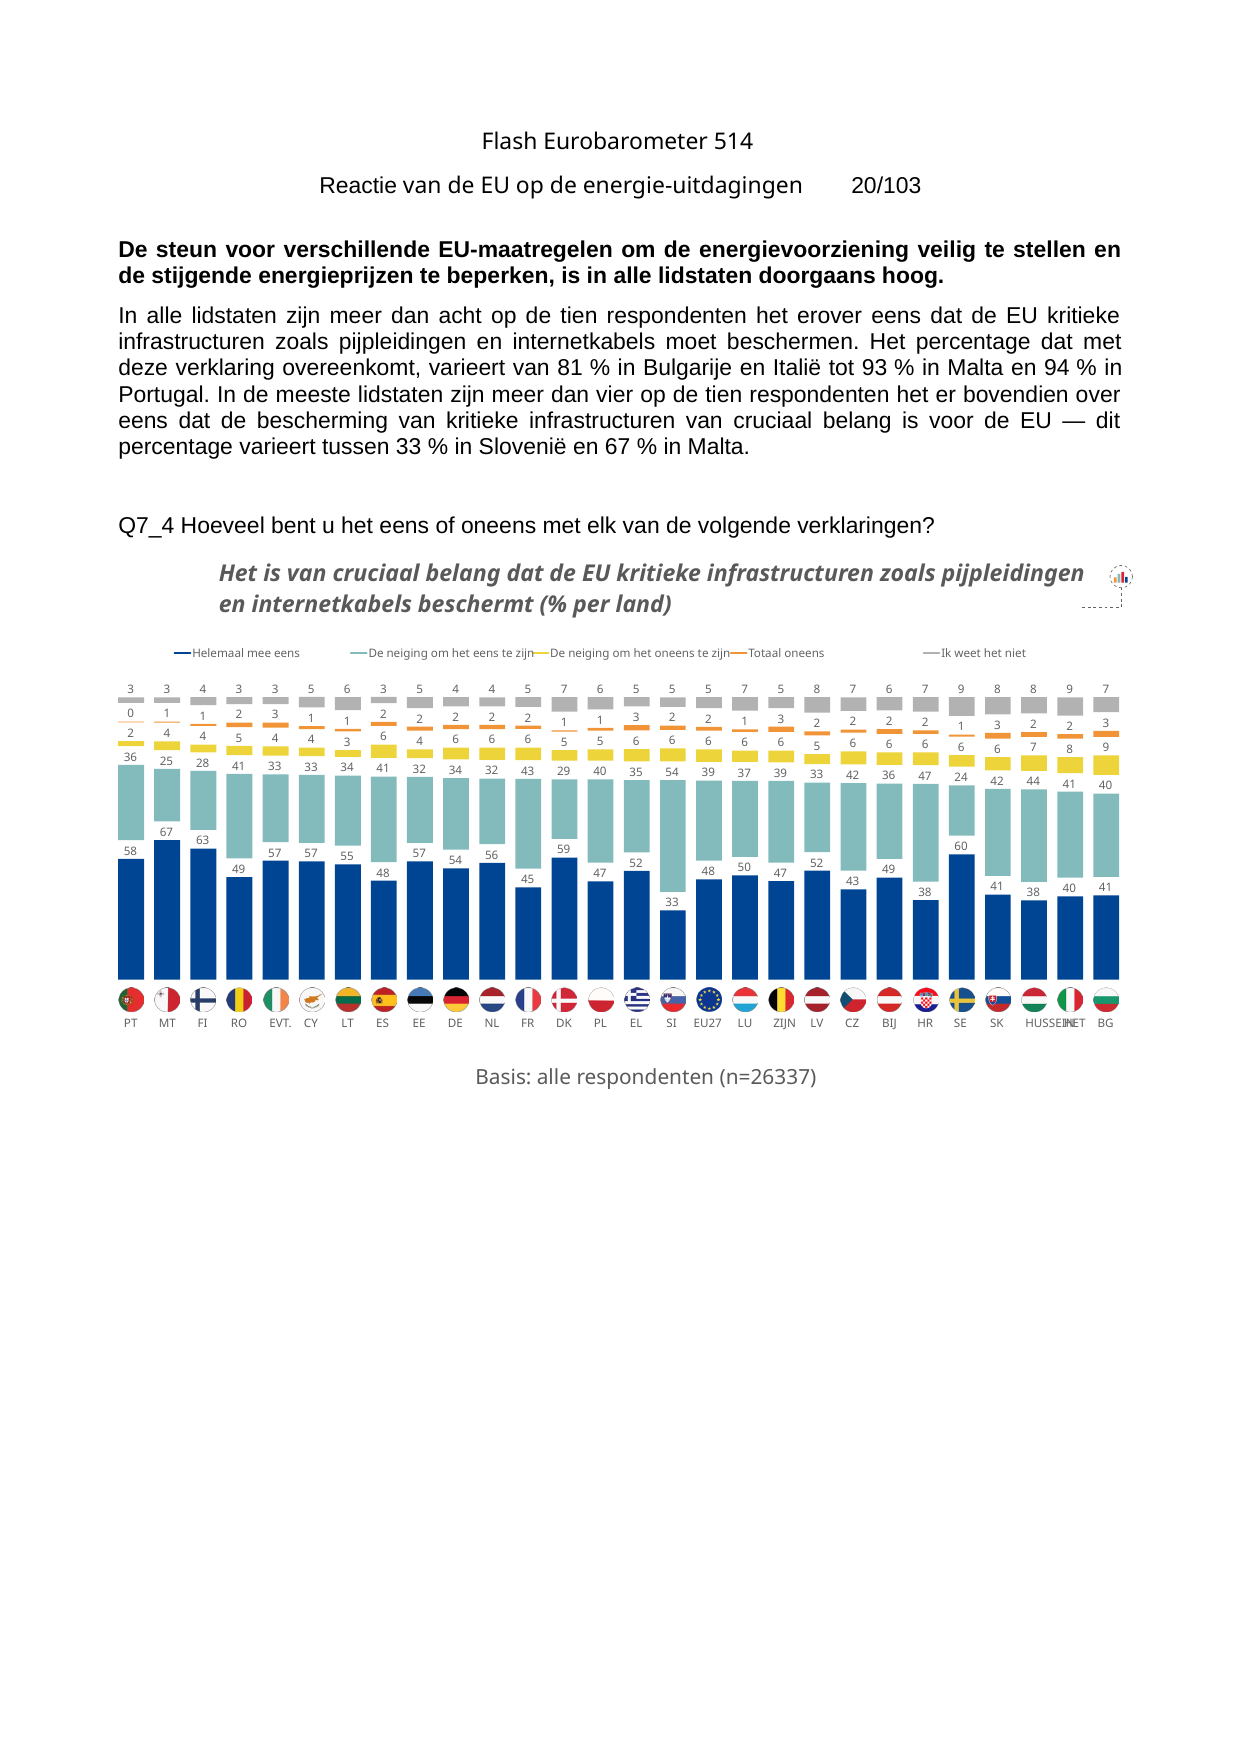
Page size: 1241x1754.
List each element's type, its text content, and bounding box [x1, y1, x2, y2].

picture [479, 987, 505, 1012]
text In alle lidstaten zijn meer dan acht op de tien respondenten het erover eens dat de EU kritieke infrastructuren zoals pijpleidingen en internetkabels moet beschermen. Het percentage dat met deze verklaring overeenkomt, varieert van 81 % in Bulgarije en Italië tot 93 % in Malta en 94 % in Portugal. In de meeste lidstaten zijn meer dan vier op de tien respondenten het er bovendien over eens dat de bescherming van kritieke infrastructuren van cruciaal belang is voor de EU — dit percentage varieert tussen 33 % in Slovenië en 67 % in Malta. [118, 302, 1122, 460]
picture [335, 987, 361, 1012]
text Q7_4 Hoeveel bent u het eens of oneens met elk van de volgende verklaringen? [118, 512, 1122, 538]
picture [263, 987, 289, 1012]
picture [588, 987, 614, 1012]
picture [696, 987, 722, 1012]
picture [371, 987, 397, 1012]
picture [949, 987, 975, 1012]
picture [1021, 987, 1047, 1012]
picture [840, 987, 866, 1012]
picture [985, 987, 1011, 1012]
picture [551, 987, 577, 1012]
picture [660, 987, 686, 1012]
picture [515, 987, 541, 1012]
picture [443, 987, 469, 1012]
picture [299, 987, 325, 1012]
picture [732, 987, 758, 1012]
picture [1057, 987, 1083, 1012]
picture [913, 987, 939, 1012]
picture [1093, 987, 1119, 1012]
picture [154, 987, 180, 1012]
picture [768, 987, 794, 1012]
picture [118, 987, 144, 1012]
picture [190, 987, 216, 1012]
picture [804, 987, 830, 1012]
picture [877, 987, 902, 1012]
picture [624, 987, 650, 1012]
picture [407, 987, 433, 1012]
text De steun voor verschillende EU-maatregelen om de energievoorziening veilig te stellen en de stijgende energieprijzen te beperken, is in alle lidstaten doorgaans hoog. [118, 236, 1122, 289]
picture [226, 987, 252, 1012]
